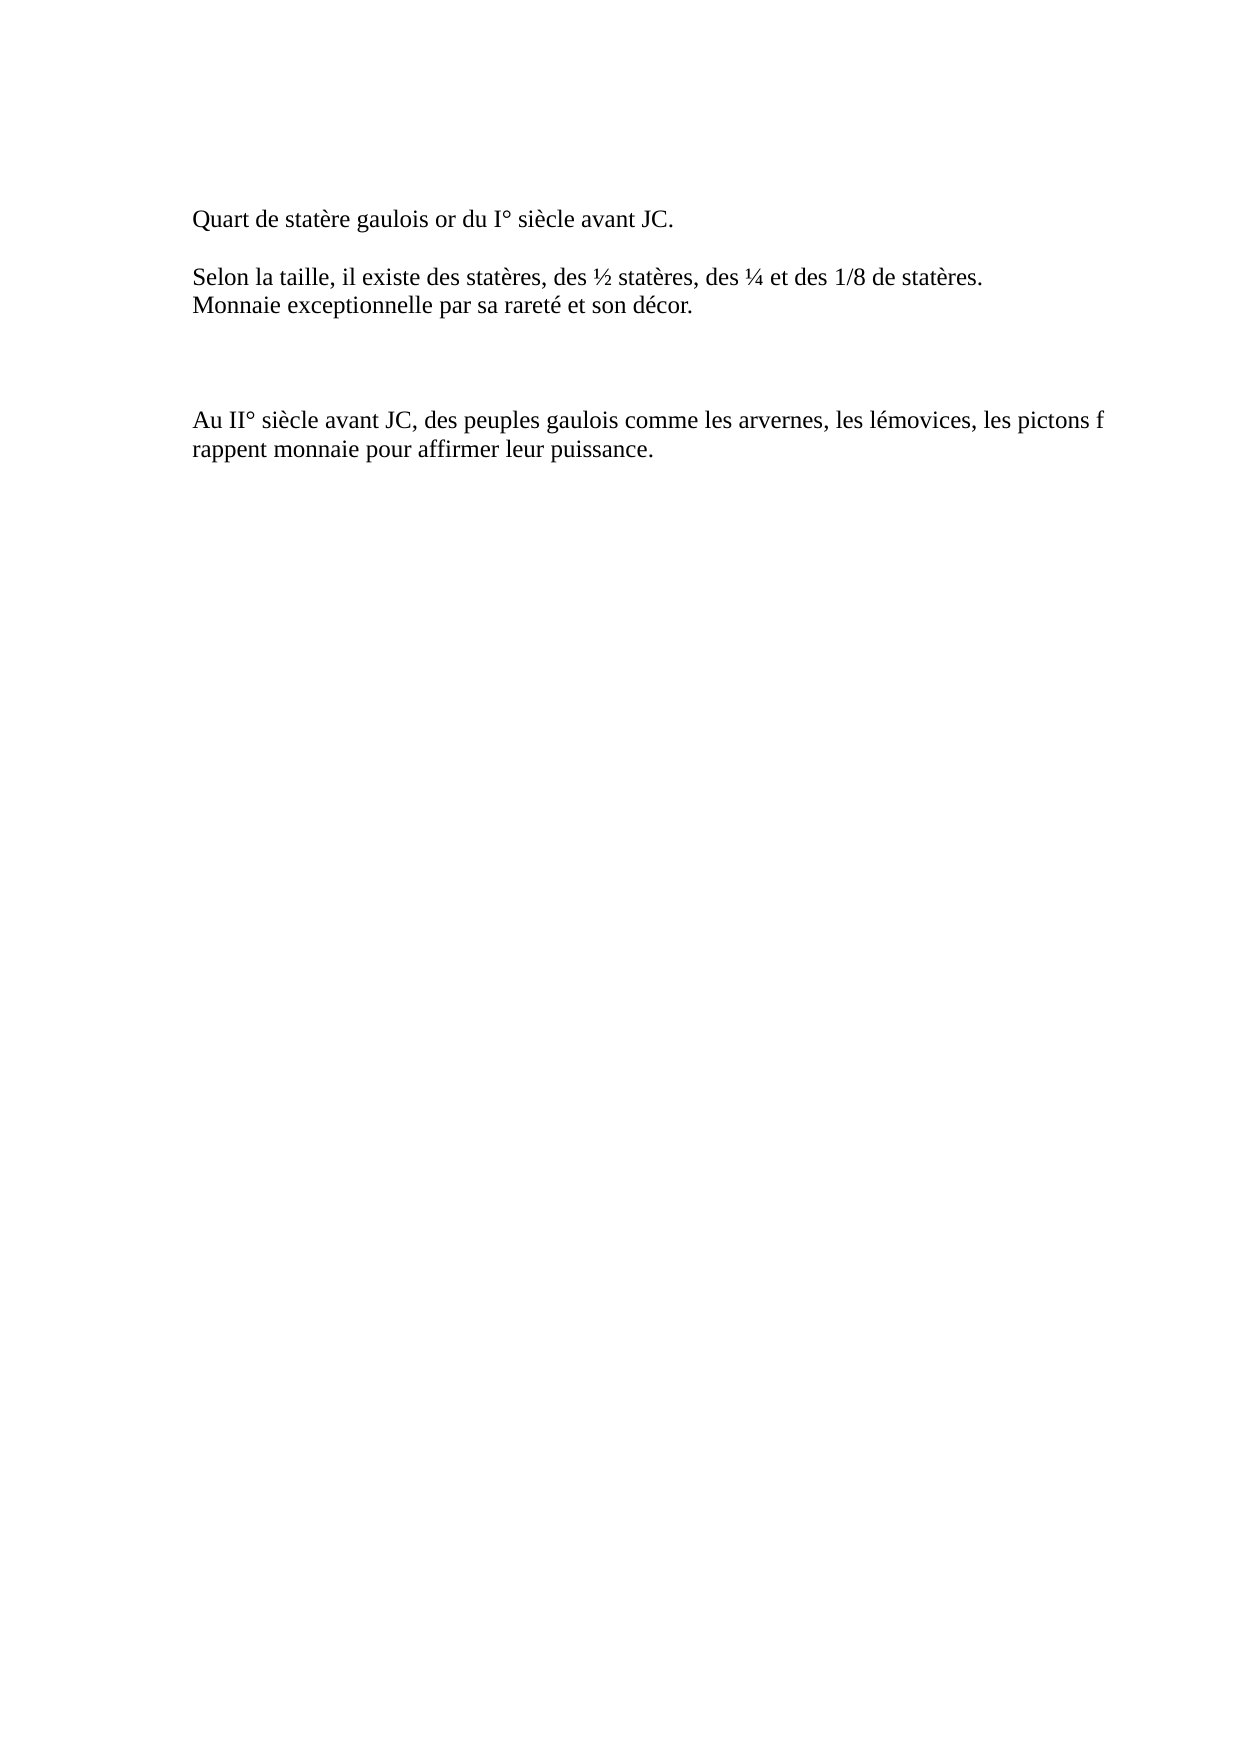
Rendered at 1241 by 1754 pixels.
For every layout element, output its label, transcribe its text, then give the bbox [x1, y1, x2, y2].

text Au II° siècle avant JC, des peuples gaulois comme les arvernes, les lémovices, les pictons f rappent monnaie pour affirmer leur puissance. [118, 406, 1122, 463]
text Quart de statère gaulois or du I° siècle avant JC. [118, 204, 1122, 233]
text Monnaie exceptionnelle par sa rareté et son décor. [118, 291, 1122, 319]
text Selon la taille, il existe des statères, des ½ statères, des ¼ et des 1/8 de statères. [118, 262, 1122, 291]
